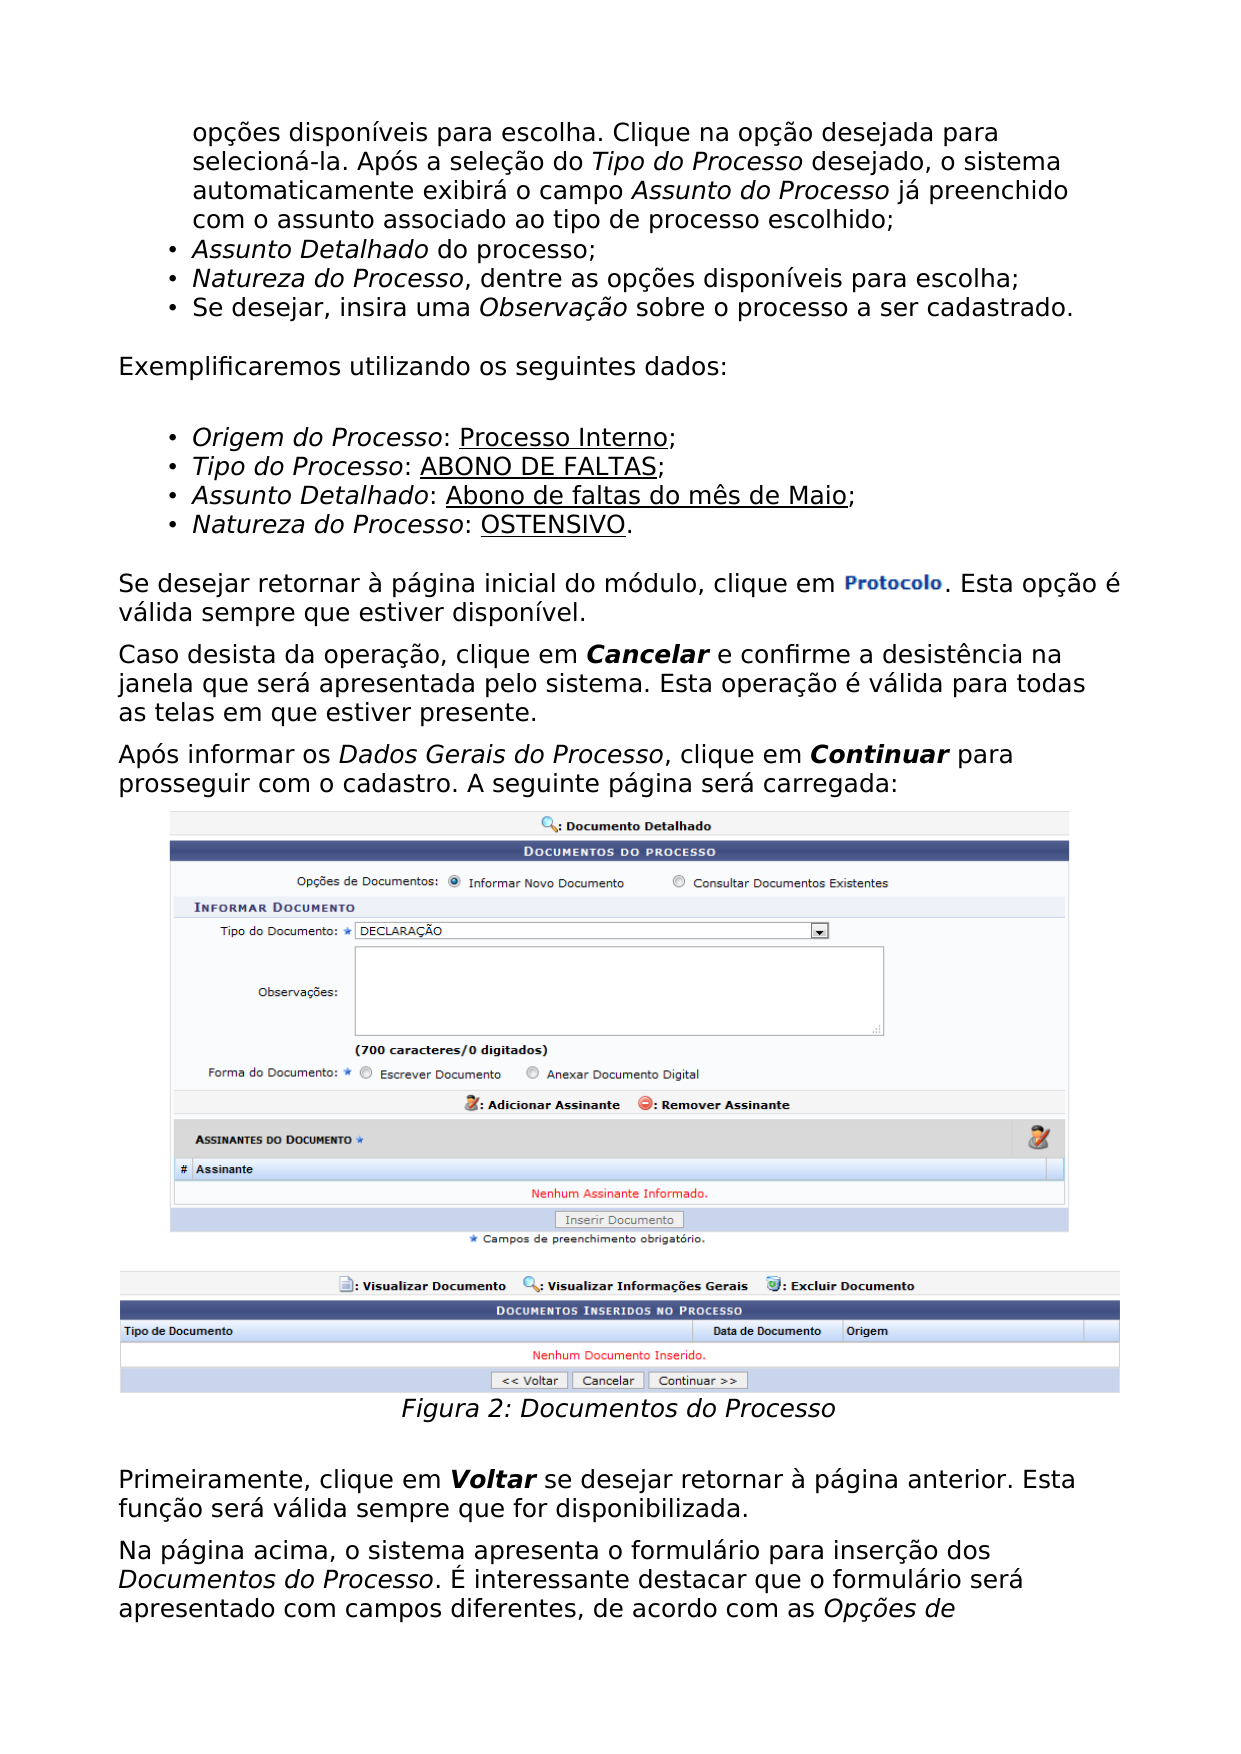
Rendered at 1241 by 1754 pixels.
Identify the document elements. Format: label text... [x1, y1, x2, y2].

picture [843, 573, 944, 593]
list Assunto Detalhado: Abono de faltas do mês de Maio; [177, 481, 1122, 510]
text Caso desista da operação, clique em Cancelar e confirme a desistência na janela que será apresentada pelo sistema. Esta operação é válida para todas as telas em que estiver presente. [118, 640, 1122, 727]
text Se desejar retornar à página inicial do módulo, clique em . Esta opção é válida sempre que estiver disponível. [118, 569, 1122, 627]
text Após informar os Dados Gerais do Processo, clique em Continuar para prosseguir com o cadastro. A seguinte página será carregada: [118, 740, 1122, 798]
list Se desejar, insira uma Observação sobre o processo a ser cadastrado. [177, 293, 1122, 322]
text Primeiramente, clique em Voltar se desejar retornar à página anterior. Esta função será válida sempre que for disponibilizada. [118, 1465, 1122, 1523]
list Natureza do Processo: OSTENSIVO. [177, 510, 1122, 539]
text Figura 2: Documentos do Processo [118, 1395, 1122, 1423]
text Exemplificaremos utilizando os seguintes dados: [118, 352, 1122, 381]
picture [118, 810, 1123, 1395]
list Origem do Processo: Processo Interno; [177, 423, 1122, 452]
list Tipo do Processo: ABONO DE FALTAS; [177, 452, 1122, 481]
list opções disponíveis para escolha. Clique na opção desejada para selecioná-la. Após a seleção do Tipo do Processo desejado, o sistema automaticamente exibirá o campo Assunto do Processo já preenchido com o assunto associado ao tipo de processo escolhido; [177, 118, 1122, 235]
list Natureza do Processo, dentre as opções disponíveis para escolha; [177, 264, 1122, 293]
text Na página acima, o sistema apresenta o formulário para inserção dos Documentos do Processo. É interessante destacar que o formulário será apresentado com campos diferentes, de acordo com as Opções de [118, 1536, 1122, 1623]
list Assunto Detalhado do processo; [177, 235, 1122, 264]
